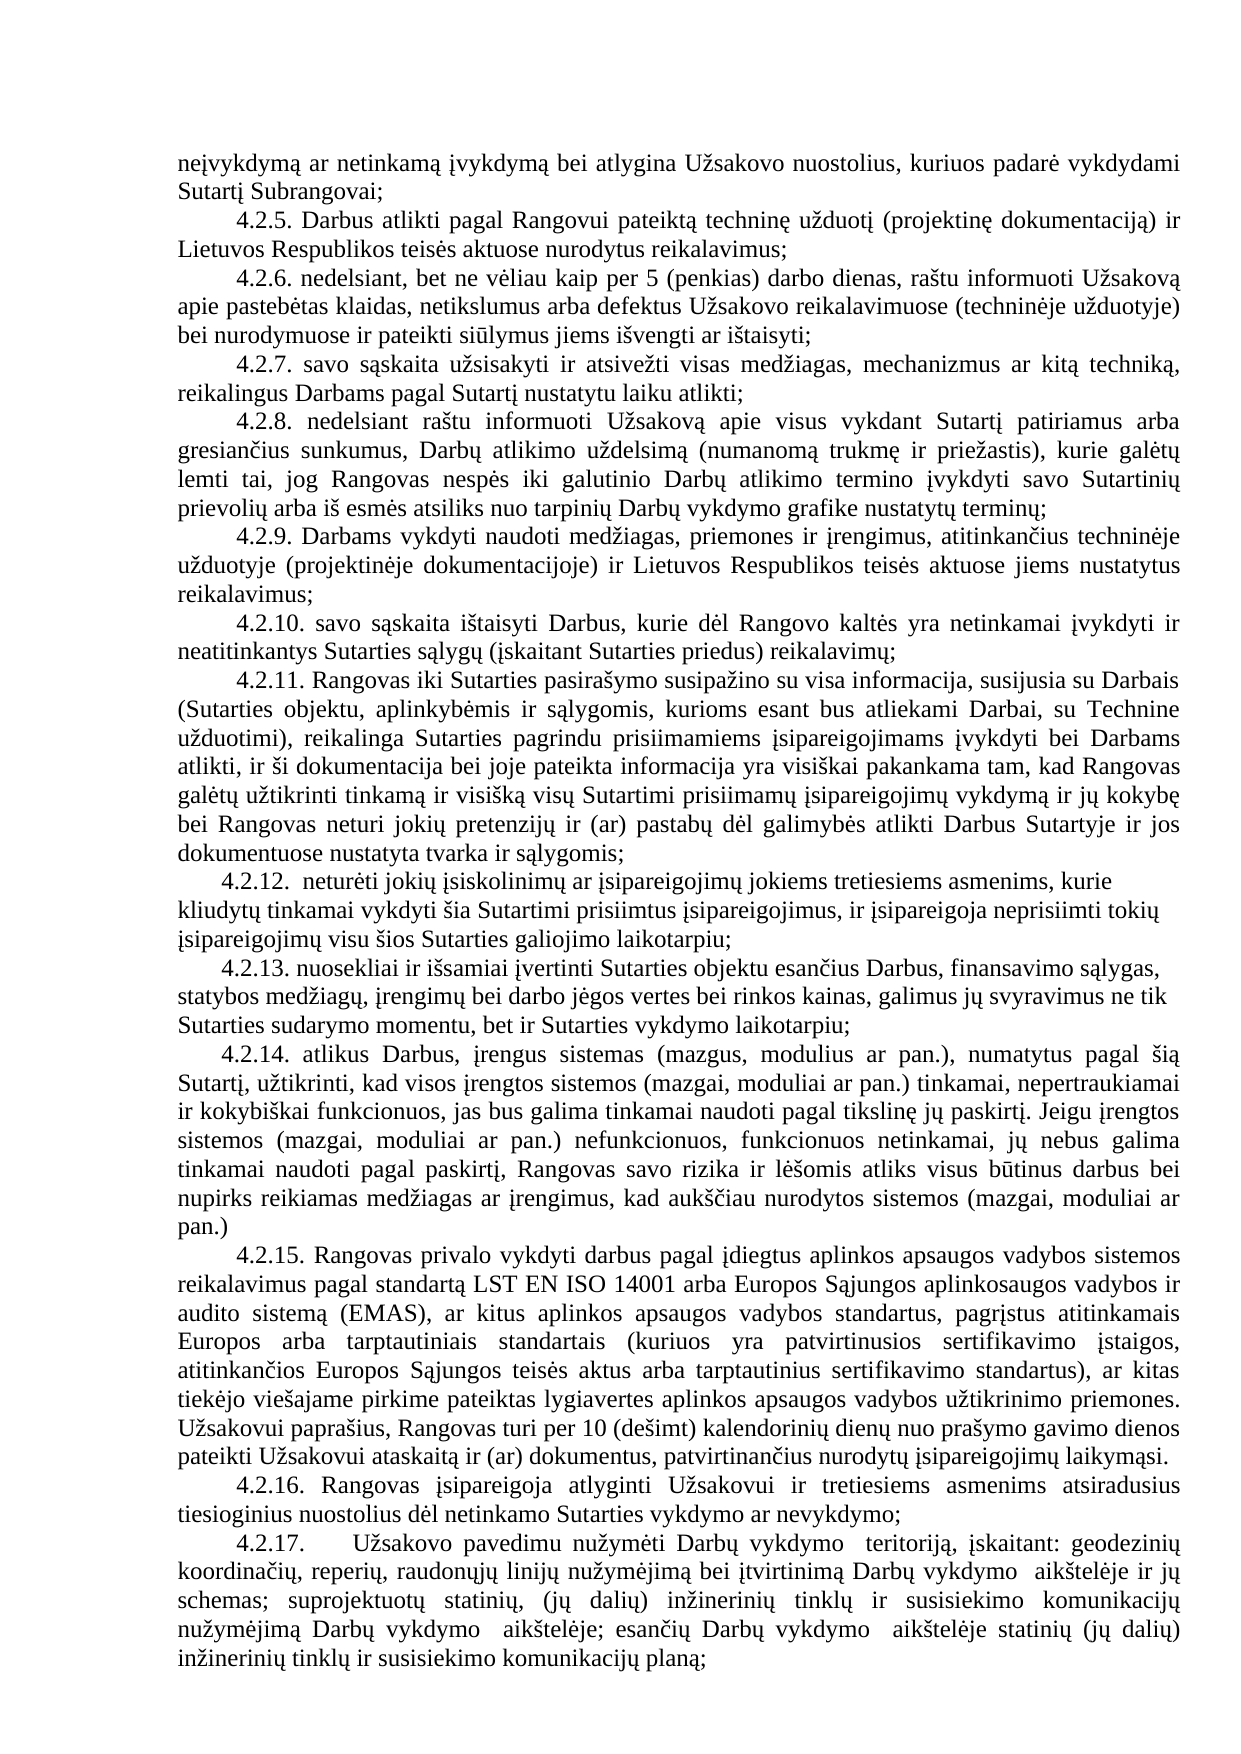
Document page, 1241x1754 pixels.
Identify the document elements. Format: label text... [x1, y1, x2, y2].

text 4.2.8. nedelsiant raštu informuoti Užsakovą apie visus vykdant Sutartį patiriamus arba gresiančius sunkumus, Darbų atlikimo uždelsimą (numanomą trukmę ir priežastis), kurie galėtų lemti tai, jog Rangovas nespės iki galutinio Darbų atlikimo termino įvykdyti savo Sutartinių prievolių arba iš esmės atsiliks nuo tarpinių Darbų vykdymo grafike nustatytų terminų; [177, 406, 1181, 521]
text 4.2.9. Darbams vykdyti naudoti medžiagas, priemones ir įrengimus, atitinkančius techninėje užduotyje (projektinėje dokumentacijoje) ir Lietuvos Respublikos teisės aktuose jiems nustatytus reikalavimus; [177, 521, 1181, 608]
text 4.2.16. Rangovas įsipareigoja atlyginti Užsakovui ir tretiesiems asmenims atsiradusius tiesioginius nuostolius dėl netinkamo Sutarties vykdymo ar nevykdymo; [177, 1470, 1181, 1528]
text 4.2.12. neturėti jokių įsiskolinimų ar įsipareigojimų jokiems tretiesiems asmenims, kurie kliudytų tinkamai vykdyti šia Sutartimi prisiimtus įsipareigojimus, ir įsipareigoja neprisiimti tokių įsipareigojimų visu šios Sutarties galiojimo laikotarpiu; [177, 866, 1181, 953]
text 4.2.7. savo sąskaita užsisakyti ir atsivežti visas medžiagas, mechanizmus ar kitą techniką, reikalingus Darbams pagal Sutartį nustatytu laiku atlikti; [177, 349, 1181, 406]
text 4.2.15. Rangovas privalo vykdyti darbus pagal įdiegtus aplinkos apsaugos vadybos sistemos reikalavimus pagal standartą LST EN ISO 14001 arba Europos Sąjungos aplinkosaugos vadybos ir audito sistemą (EMAS), ar kitus aplinkos apsaugos vadybos standartus, pagrįstus atitinkamais Europos arba tarptautiniais standartais (kuriuos yra patvirtinusios sertifikavimo įstaigos, atitinkančios Europos Sąjungos teisės aktus arba tarptautinius sertifikavimo standartus), ar kitas tiekėjo viešajame pirkime pateiktas lygiavertes aplinkos apsaugos vadybos užtikrinimo priemones. Užsakovui paprašius, Rangovas turi per 10 (dešimt) kalendorinių dienų nuo prašymo gavimo dienos pateikti Užsakovui ataskaitą ir (ar) dokumentus, patvirtinančius nurodytų įsipareigojimų laikymąsi. [177, 1240, 1181, 1470]
text 4.2.5. Darbus atlikti pagal Rangovui pateiktą techninę užduotį (projektinę dokumentaciją) ir Lietuvos Respublikos teisės aktuose nurodytus reikalavimus; [177, 205, 1181, 263]
text 4.2.13. nuosekliai ir išsamiai įvertinti Sutarties objektu esančius Darbus, finansavimo sąlygas, statybos medžiagų, įrengimų bei darbo jėgos vertes bei rinkos kainas, galimus jų svyravimus ne tik Sutarties sudarymo momentu, bet ir Sutarties vykdymo laikotarpiu; [177, 953, 1181, 1039]
text 4.2.10. savo sąskaita ištaisyti Darbus, kurie dėl Rangovo kaltės yra netinkamai įvykdyti ir neatitinkantys Sutarties sąlygų (įskaitant Sutarties priedus) reikalavimų; [177, 608, 1181, 665]
text 4.2.11. Rangovas iki Sutarties pasirašymo susipažino su visa informacija, susijusia su Darbais (Sutarties objektu, aplinkybėmis ir sąlygomis, kurioms esant bus atliekami Darbai, su Technine užduotimi), reikalinga Sutarties pagrindu prisiimamiems įsipareigojimams įvykdyti bei Darbams atlikti, ir ši dokumentacija bei joje pateikta informacija yra visiškai pakankama tam, kad Rangovas galėtų užtikrinti tinkamą ir visišką visų Sutartimi prisiimamų įsipareigojimų vykdymą ir jų kokybę bei Rangovas neturi jokių pretenzijų ir (ar) pastabų dėl galimybės atlikti Darbus Sutartyje ir jos dokumentuose nustatyta tvarka ir sąlygomis; [177, 665, 1181, 866]
text 4.2.6. nedelsiant, bet ne vėliau kaip per 5 (penkias) darbo dienas, raštu informuoti Užsakovą apie pastebėtas klaidas, netikslumus arba defektus Užsakovo reikalavimuose (techninėje užduotyje) bei nurodymuose ir pateikti siūlymus jiems išvengti ar ištaisyti; [177, 263, 1181, 349]
text neįvykdymą ar netinkamą įvykdymą bei atlygina Užsakovo nuostolius, kuriuos padarė vykdydami Sutartį Subrangovai; [177, 148, 1181, 205]
text 4.2.14. atlikus Darbus, įrengus sistemas (mazgus, modulius ar pan.), numatytus pagal šią Sutartį, užtikrinti, kad visos įrengtos sistemos (mazgai, moduliai ar pan.) tinkamai, nepertraukiamai ir kokybiškai funkcionuos, jas bus galima tinkamai naudoti pagal tikslinę jų paskirtį. Jeigu įrengtos sistemos (mazgai, moduliai ar pan.) nefunkcionuos, funkcionuos netinkamai, jų nebus galima tinkamai naudoti pagal paskirtį, Rangovas savo rizika ir lėšomis atliks visus būtinus darbus bei nupirks reikiamas medžiagas ar įrengimus, kad aukščiau nurodytos sistemos (mazgai, moduliai ar pan.) [177, 1039, 1181, 1240]
text 4.2.17. Užsakovo pavedimu nužymėti Darbų vykdymo teritoriją, įskaitant: geodezinių koordinačių, reperių, raudonųjų linijų nužymėjimą bei įtvirtinimą Darbų vykdymo aikštelėje ir jų schemas; suprojektuotų statinių, (jų dalių) inžinerinių tinklų ir susisiekimo komunikacijų nužymėjimą Darbų vykdymo aikštelėje; esančių Darbų vykdymo aikštelėje statinių (jų dalių) inžinerinių tinklų ir susisiekimo komunikacijų planą; [177, 1528, 1181, 1671]
